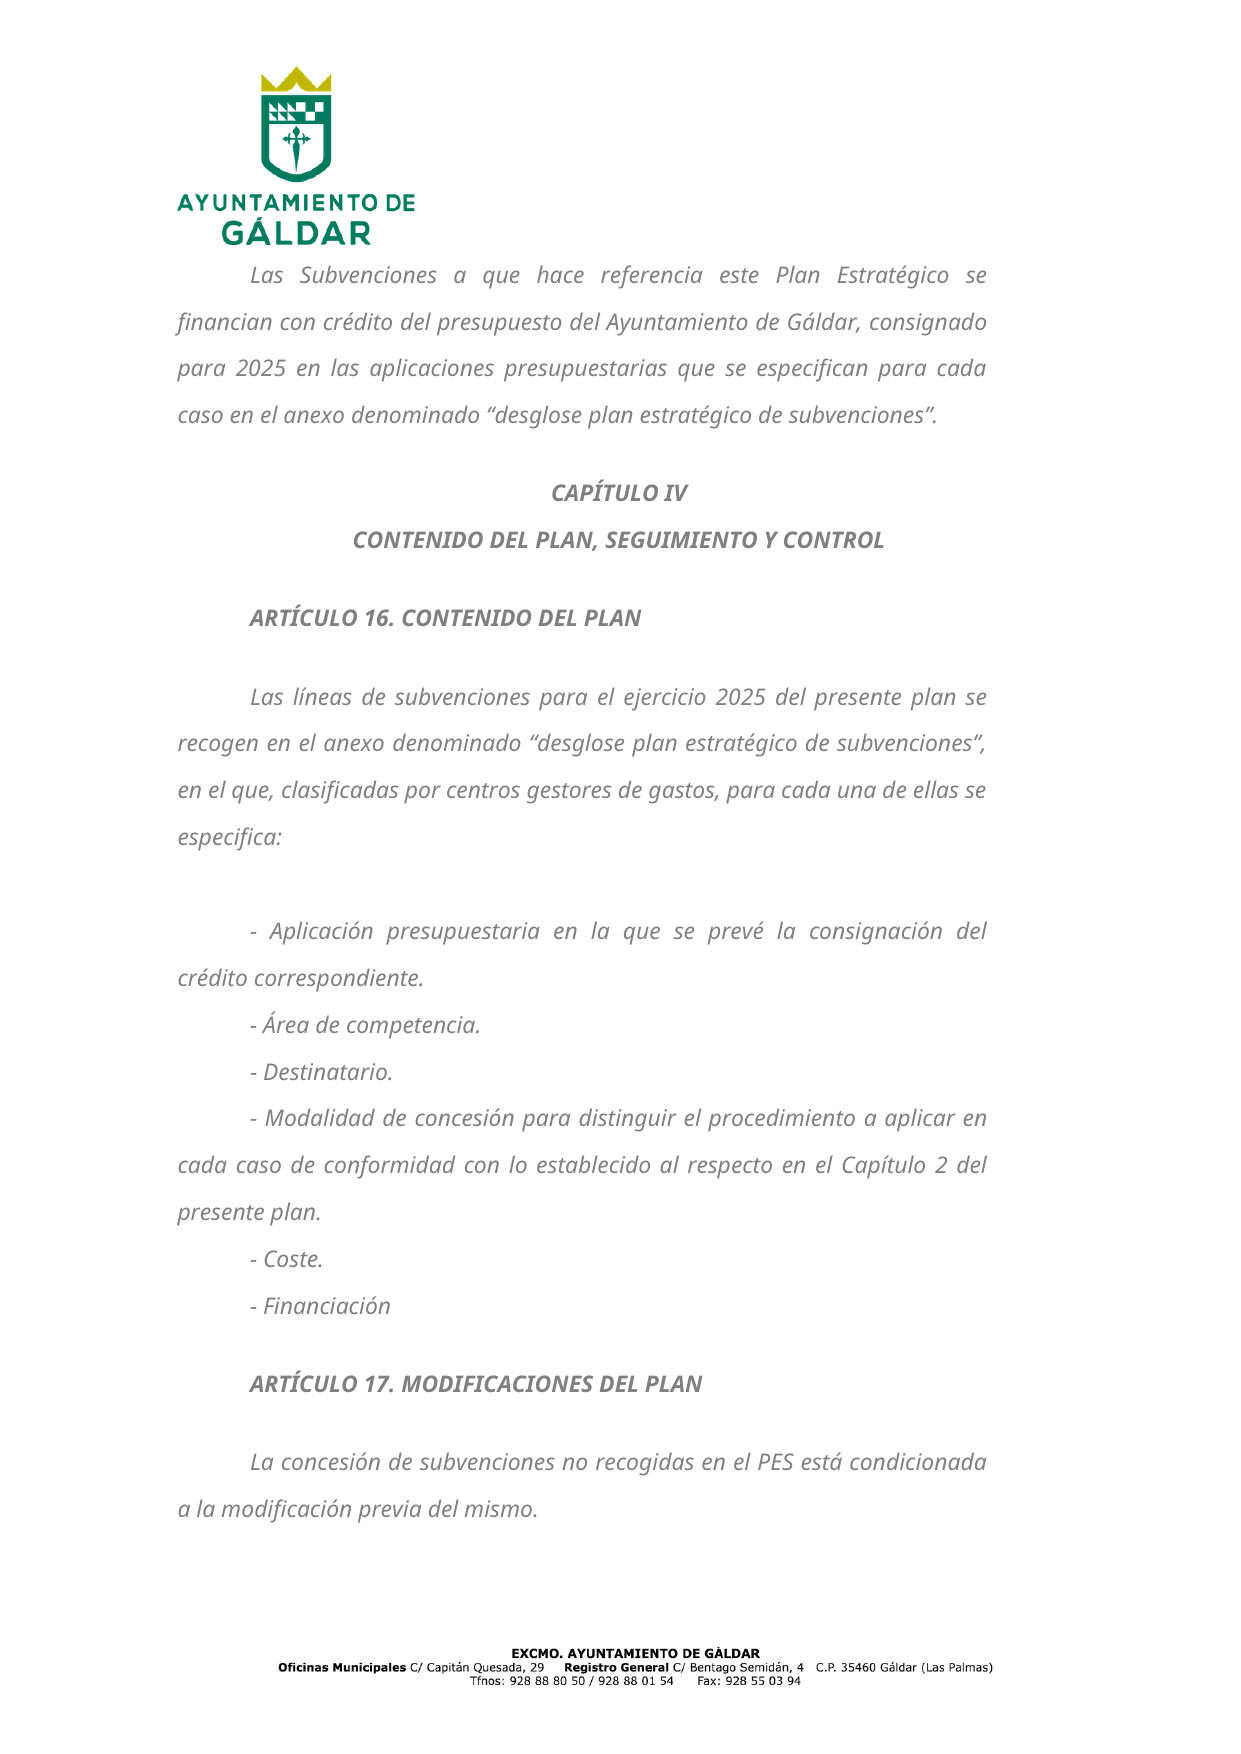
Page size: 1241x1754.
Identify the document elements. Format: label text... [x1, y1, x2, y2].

text - Área de competencia. [177, 1008, 988, 1040]
text - Aplicación presupuestaria en la que se prevé la consignación del crédito correspondiente. [177, 915, 988, 993]
text Las líneas de subvenciones para el ejercicio 2025 del presente plan se recogen en el anexo denominado “desglose plan estratégico de subvenciones”, en el que, clasificadas por centros gestores de gastos, para cada una de ellas se especifica: [177, 680, 988, 852]
text ARTÍCULO 16. CONTENIDO DEL PLAN [177, 602, 988, 633]
text - Destinatario. [177, 1055, 988, 1087]
text Las Subvenciones a que hace referencia este Plan Estratégico se financian con crédito del presupuesto del Ayuntamiento de Gáldar, consignado para 2025 en las aplicaciones presupuestarias que se especifican para cada caso en el anexo denominado “desglose plan estratégico de subvenciones”. [177, 258, 988, 430]
text - Modalidad de concesión para distinguir el procedimiento a aplicar en cada caso de conformidad con lo establecido al respecto en el Capítulo 2 del presente plan. [177, 1102, 988, 1227]
text La concesión de subvenciones no recogidas en el PES está condicionada a la modificación previa del mismo. [177, 1446, 988, 1524]
text - Financiación [177, 1290, 988, 1321]
text CONTENIDO DEL PLAN, SEGUIMIENTO Y CONTROL [177, 524, 988, 555]
picture [177, 66, 415, 245]
picture [254, 1647, 1027, 1686]
text CAPÍTULO IV [177, 477, 988, 508]
text - Coste. [177, 1243, 988, 1274]
text ARTÍCULO 17. MODIFICACIONES DEL PLAN [177, 1368, 988, 1399]
